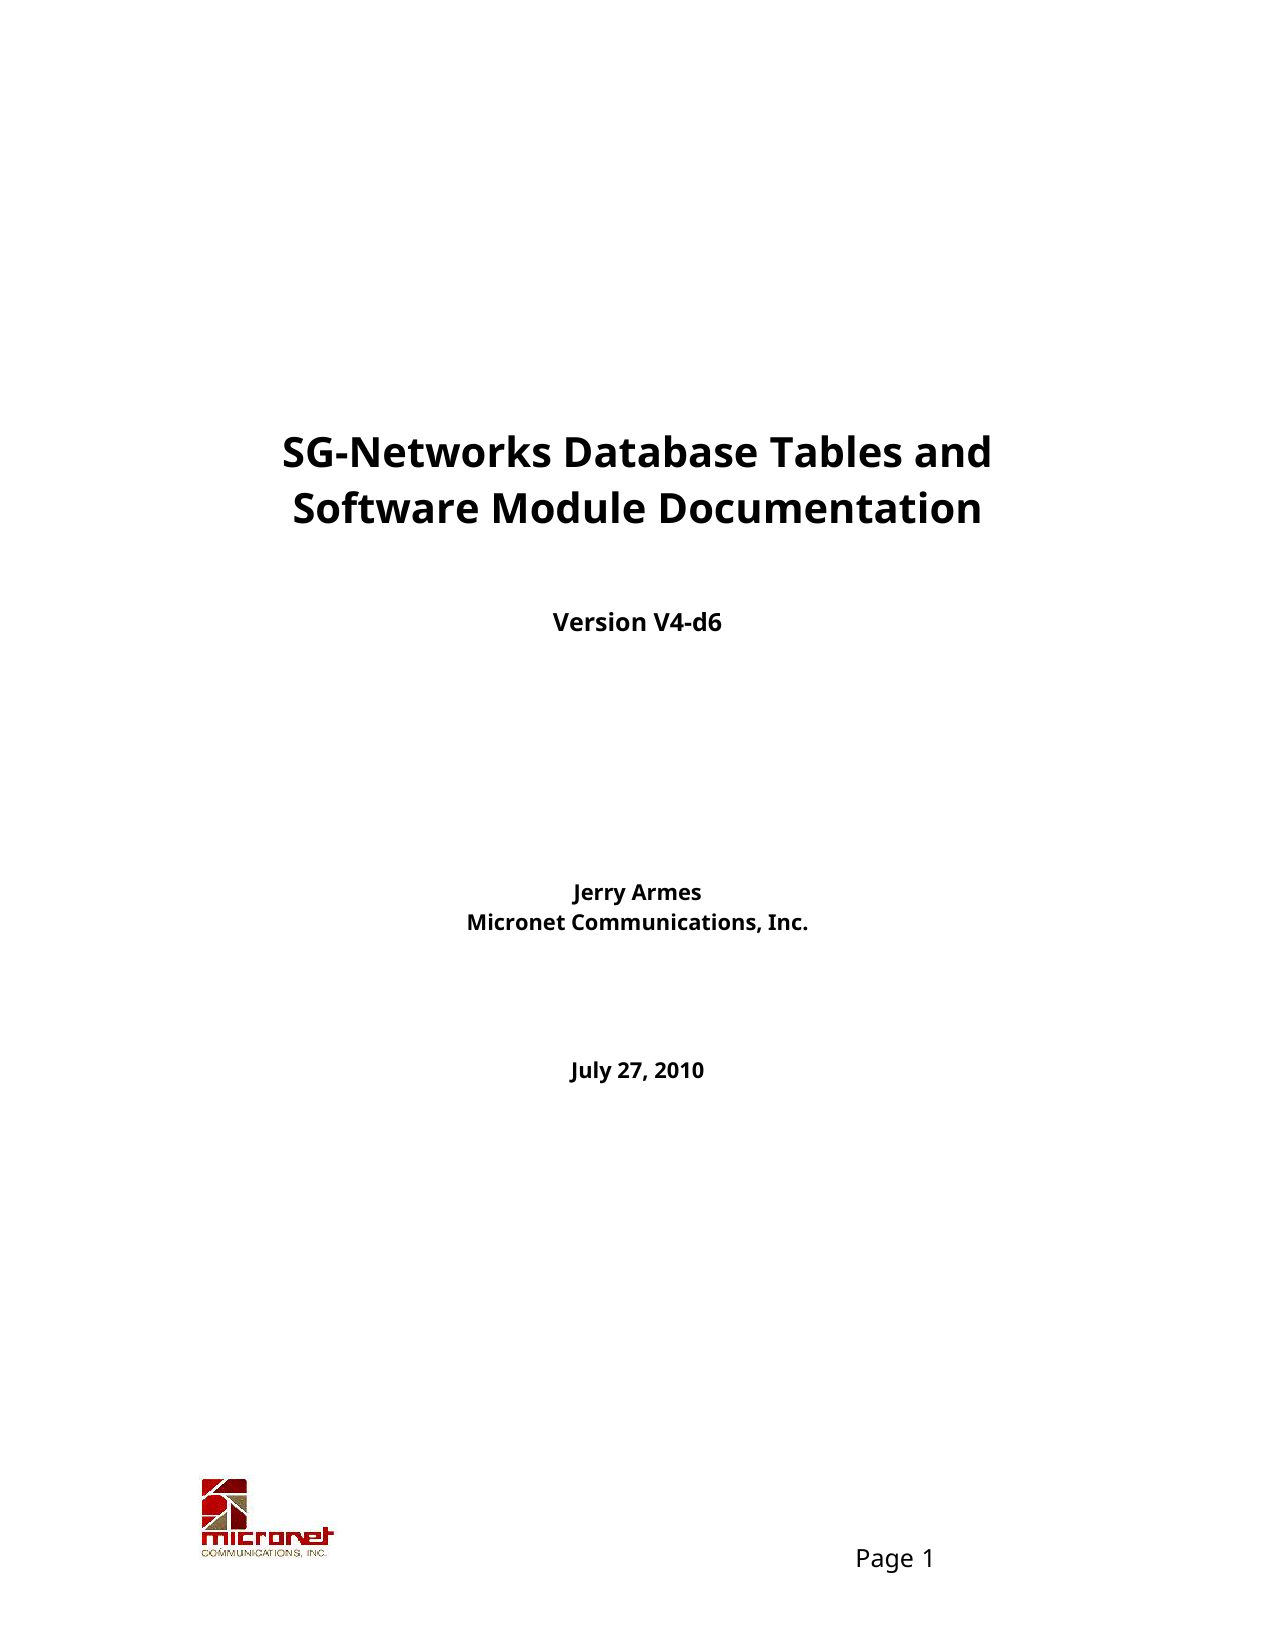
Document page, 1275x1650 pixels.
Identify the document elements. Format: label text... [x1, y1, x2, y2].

text Micronet Communications, Inc. [187, 906, 1087, 936]
text Jerry Armes [187, 877, 1087, 906]
text July 27, 2010 [187, 1055, 1087, 1085]
text Version V4-d6 [187, 604, 1087, 638]
picture [198, 1475, 338, 1559]
text SG-Networks Database Tables and Software Module Documentation [187, 422, 1087, 536]
